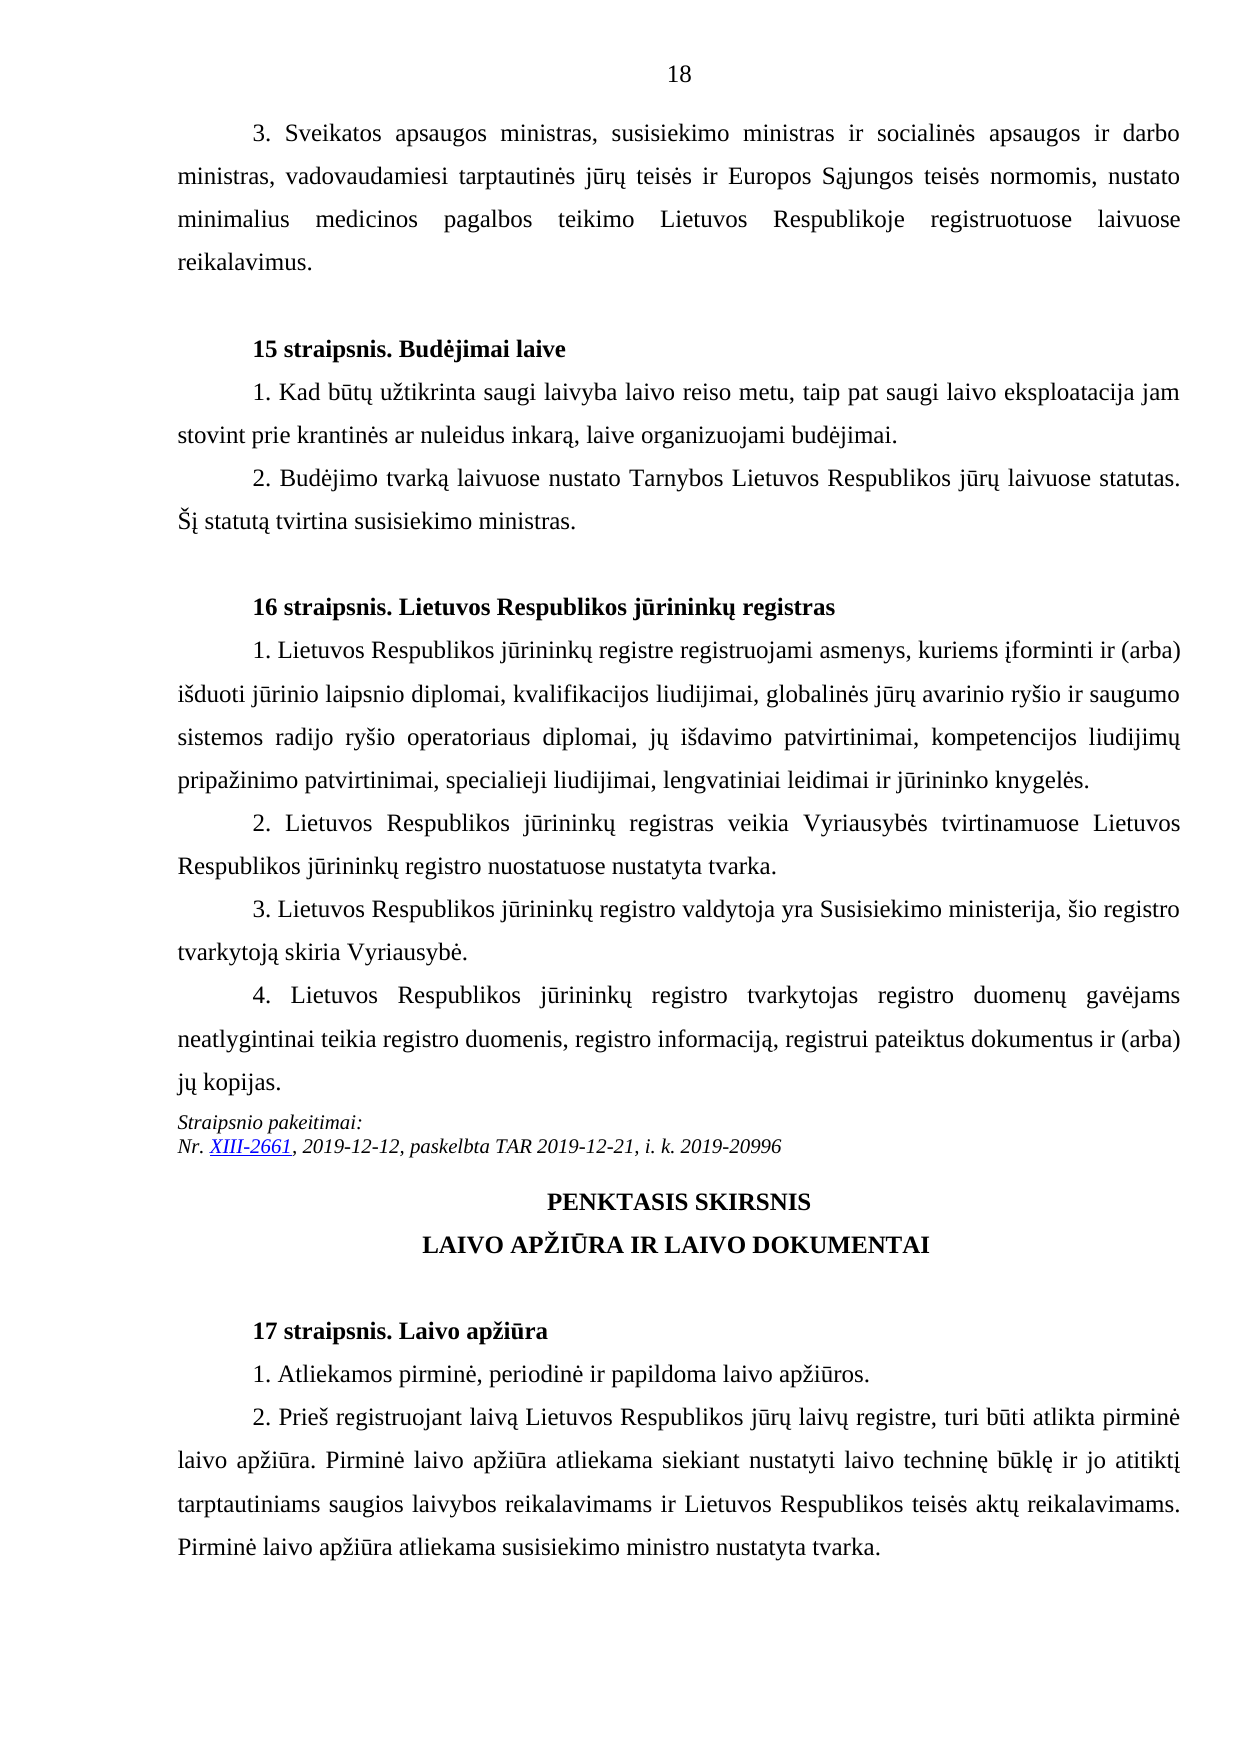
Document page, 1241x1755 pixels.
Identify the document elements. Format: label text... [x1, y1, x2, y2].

text 3. Sveikatos apsaugos ministras, susisiekimo ministras ir socialinės apsaugos ir darbo ministras, vadovaudamiesi tarptautinės jūrų teisės ir Europos Sąjungos teisės normomis, nustato minimalius medicinos pagalbos teikimo Lietuvos Respublikoje registruotuose laivuose reikalavimus. [177, 118, 1181, 276]
text 4. Lietuvos Respublikos jūrininkų registro tvarkytojas registro duomenų gavėjams neatlygintinai teikia registro duomenis, registro informaciją, registrui pateiktus dokumentus ir (arba) jų kopijas. [177, 981, 1181, 1096]
text 17 straipsnis. Laivo apžiūra [177, 1316, 1181, 1345]
text 15 straipsnis. Budėjimai laive [177, 334, 1181, 362]
text 2. Lietuvos Respublikos jūrininkų registras veikia Vyriausybės tvirtinamuose Lietuvos Respublikos jūrininkų registro nuostatuose nustatyta tvarka. [177, 808, 1181, 880]
text LAIVO APŽIŪRA IR LAIVO DOKUMENTAI [177, 1230, 1181, 1259]
text 1. Kad būtų užtikrinta saugi laivyba laivo reiso metu, taip pat saugi laivo eksploatacija jam stovint prie krantinės ar nuleidus inkarą, laive organizuojami budėjimai. [177, 377, 1181, 449]
text 16 straipsnis. Lietuvos Respublikos jūrininkų registras [177, 592, 1181, 621]
text Nr. XIII-2661, 2019-12-12, paskelbta TAR 2019-12-21, i. k. 2019-20996 [177, 1134, 1181, 1158]
text 3. Lietuvos Respublikos jūrininkų registro valdytoja yra Susisiekimo ministerija, šio registro tvarkytoją skiria Vyriausybė. [177, 894, 1181, 966]
text 2. Prieš registruojant laivą Lietuvos Respublikos jūrų laivų registre, turi būti atlikta pirminė laivo apžiūra. Pirminė laivo apžiūra atliekama siekiant nustatyti laivo techninę būklę ir jo atitiktį tarptautiniams saugios laivybos reikalavimams ir Lietuvos Respublikos teisės aktų reikalavimams. Pirminė laivo apžiūra atliekama susisiekimo ministro nustatyta tvarka. [177, 1402, 1181, 1561]
text 2. Budėjimo tvarką laivuose nustato Tarnybos Lietuvos Respublikos jūrų laivuose statutas. Šį statutą tvirtina susisiekimo ministras. [177, 463, 1181, 535]
text 1. Lietuvos Respublikos jūrininkų registre registruojami asmenys, kuriems įforminti ir (arba) išduoti jūrinio laipsnio diplomai, kvalifikacijos liudijimai, globalinės jūrų avarinio ryšio ir saugumo sistemos radijo ryšio operatoriaus diplomai, jų išdavimo patvirtinimai, kompetencijos liudijimų pripažinimo patvirtinimai, specialieji liudijimai, lengvatiniai leidimai ir jūrininko knygelės. [177, 636, 1181, 794]
text PENKTASIS SKIRSNIS [177, 1187, 1181, 1216]
text 1. Atliekamos pirminė, periodinė ir papildoma laivo apžiūros. [177, 1359, 1181, 1388]
text Straipsnio pakeitimai: [177, 1110, 1181, 1134]
